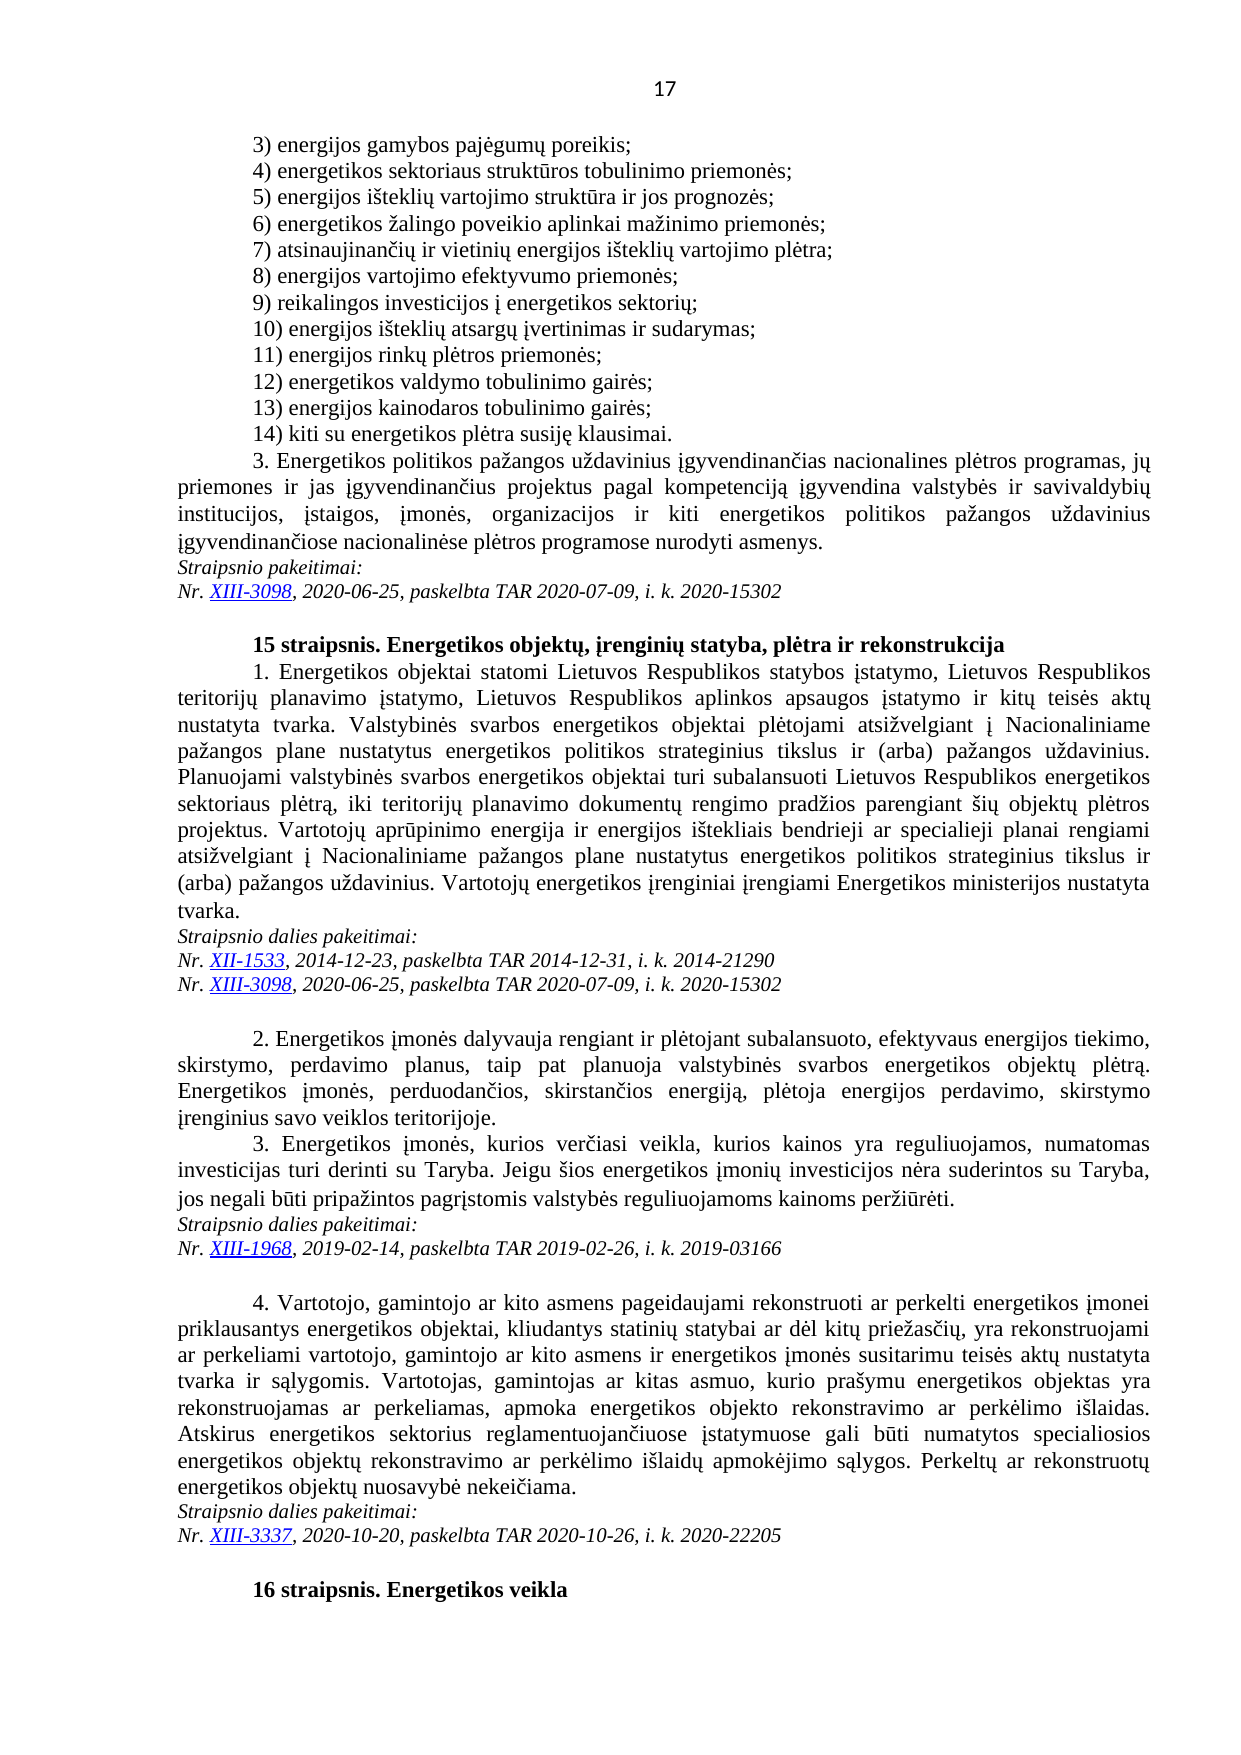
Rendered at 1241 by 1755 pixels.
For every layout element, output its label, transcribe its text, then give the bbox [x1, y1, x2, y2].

text 7) atsinaujinančių ir vietinių energijos išteklių vartojimo plėtra; [177, 236, 1152, 262]
text Nr. XIII-1968, 2019-02-14, paskelbta TAR 2019-02-26, i. k. 2019-03166 [177, 1236, 1152, 1260]
text 10) energijos išteklių atsargų įvertinimas ir sudarymas; [177, 315, 1152, 341]
text 13) energijos kainodaros tobulinimo gairės; [177, 394, 1152, 421]
text 8) energijos vartojimo efektyvumo priemonės; [177, 262, 1152, 289]
text 4) energetikos sektoriaus struktūros tobulinimo priemonės; [177, 157, 1152, 183]
text 11) energijos rinkų plėtros priemonės; [177, 341, 1152, 368]
text 3. Energetikos įmonės, kurios verčiasi veikla, kurios kainos yra reguliuojamos, numatomas investicijas turi derinti su Taryba. Jeigu šios energetikos įmonių investicijos nėra suderintos su Taryba, jos negali būti pripažintos pagrįstomis valstybės reguliuojamoms kainoms peržiūrėti. [177, 1130, 1152, 1212]
text Nr. XIII-3098, 2020-06-25, paskelbta TAR 2020-07-09, i. k. 2020-15302 [177, 972, 1152, 996]
text Nr. XIII-3098, 2020-06-25, paskelbta TAR 2020-07-09, i. k. 2020-15302 [177, 579, 1152, 603]
text Straipsnio pakeitimai: [177, 555, 1152, 579]
text 14) kiti su energetikos plėtra susiję klausimai. [177, 421, 1152, 447]
text 16 straipsnis. Energetikos veikla [177, 1576, 1152, 1603]
text 2. Energetikos įmonės dalyvauja rengiant ir plėtojant subalansuoto, efektyvaus energijos tiekimo, skirstymo, perdavimo planus, taip pat planuoja valstybinės svarbos energetikos objektų plėtrą. Energetikos įmonės, perduodančios, skirstančios energiją, plėtoja energijos perdavimo, skirstymo įrenginius savo veiklos teritorijoje. [177, 1025, 1152, 1130]
text Nr. XII-1533, 2014-12-23, paskelbta TAR 2014-12-31, i. k. 2014-21290 [177, 948, 1152, 972]
text Nr. XIII-3337, 2020-10-20, paskelbta TAR 2020-10-26, i. k. 2020-22205 [177, 1523, 1152, 1547]
text 3) energijos gamybos pajėgumų poreikis; [177, 131, 1152, 157]
text 4. Vartotojo, gamintojo ar kito asmens pageidaujami rekonstruoti ar perkelti energetikos įmonei priklausantys energetikos objektai, kliudantys statinių statybai ar dėl kitų priežasčių, yra rekonstruojami ar perkeliami vartotojo, gamintojo ar kito asmens ir energetikos įmonės susitarimu teisės aktų nustatyta tvarka ir sąlygomis. Vartotojas, gamintojas ar kitas asmuo, kurio prašymu energetikos objektas yra rekonstruojamas ar perkeliamas, apmoka energetikos objekto rekonstravimo ar perkėlimo išlaidas. Atskirus energetikos sektorius reglamentuojančiuose įstatymuose gali būti numatytos specialiosios energetikos objektų rekonstravimo ar perkėlimo išlaidų apmokėjimo sąlygos. Perkeltų ar rekonstruotų energetikos objektų nuosavybė nekeičiama. [177, 1288, 1152, 1499]
text 5) energijos išteklių vartojimo struktūra ir jos prognozės; [177, 183, 1152, 210]
text Straipsnio dalies pakeitimai: [177, 924, 1152, 948]
text 3. Energetikos politikos pažangos uždavinius įgyvendinančias nacionalines plėtros programas, jų priemones ir jas įgyvendinančius projektus pagal kompetenciją įgyvendina valstybės ir savivaldybių institucijos, įstaigos, įmonės, organizacijos ir kiti energetikos politikos pažangos uždavinius įgyvendinančiose nacionalinėse plėtros programose nurodyti asmenys. [177, 447, 1152, 555]
text 1. Energetikos objektai statomi Lietuvos Respublikos statybos įstatymo, Lietuvos Respublikos teritorijų planavimo įstatymo, Lietuvos Respublikos aplinkos apsaugos įstatymo ir kitų teisės aktų nustatyta tvarka. Valstybinės svarbos energetikos objektai plėtojami atsižvelgiant į Nacionaliniame pažangos plane nustatytus energetikos politikos strateginius tikslus ir (arba) pažangos uždavinius. Planuojami valstybinės svarbos energetikos objektai turi subalansuoti Lietuvos Respublikos energetikos sektoriaus plėtrą, iki teritorijų planavimo dokumentų rengimo pradžios parengiant šių objektų plėtros projektus. Vartotojų aprūpinimo energija ir energijos ištekliais bendrieji ar specialieji planai rengiami atsižvelgiant į Nacionaliniame pažangos plane nustatytus energetikos politikos strateginius tikslus ir (arba) pažangos uždavinius. Vartotojų energetikos įrenginiai įrengiami Energetikos ministerijos nustatyta tvarka. [177, 658, 1152, 924]
text Straipsnio dalies pakeitimai: [177, 1212, 1152, 1236]
text 6) energetikos žalingo poveikio aplinkai mažinimo priemonės; [177, 210, 1152, 236]
text 15 straipsnis. Energetikos objektų, įrenginių statyba, plėtra ir rekonstrukcija [177, 632, 1152, 658]
text 12) energetikos valdymo tobulinimo gairės; [177, 368, 1152, 394]
text Straipsnio dalies pakeitimai: [177, 1499, 1152, 1523]
text 9) reikalingos investicijos į energetikos sektorių; [177, 289, 1152, 315]
